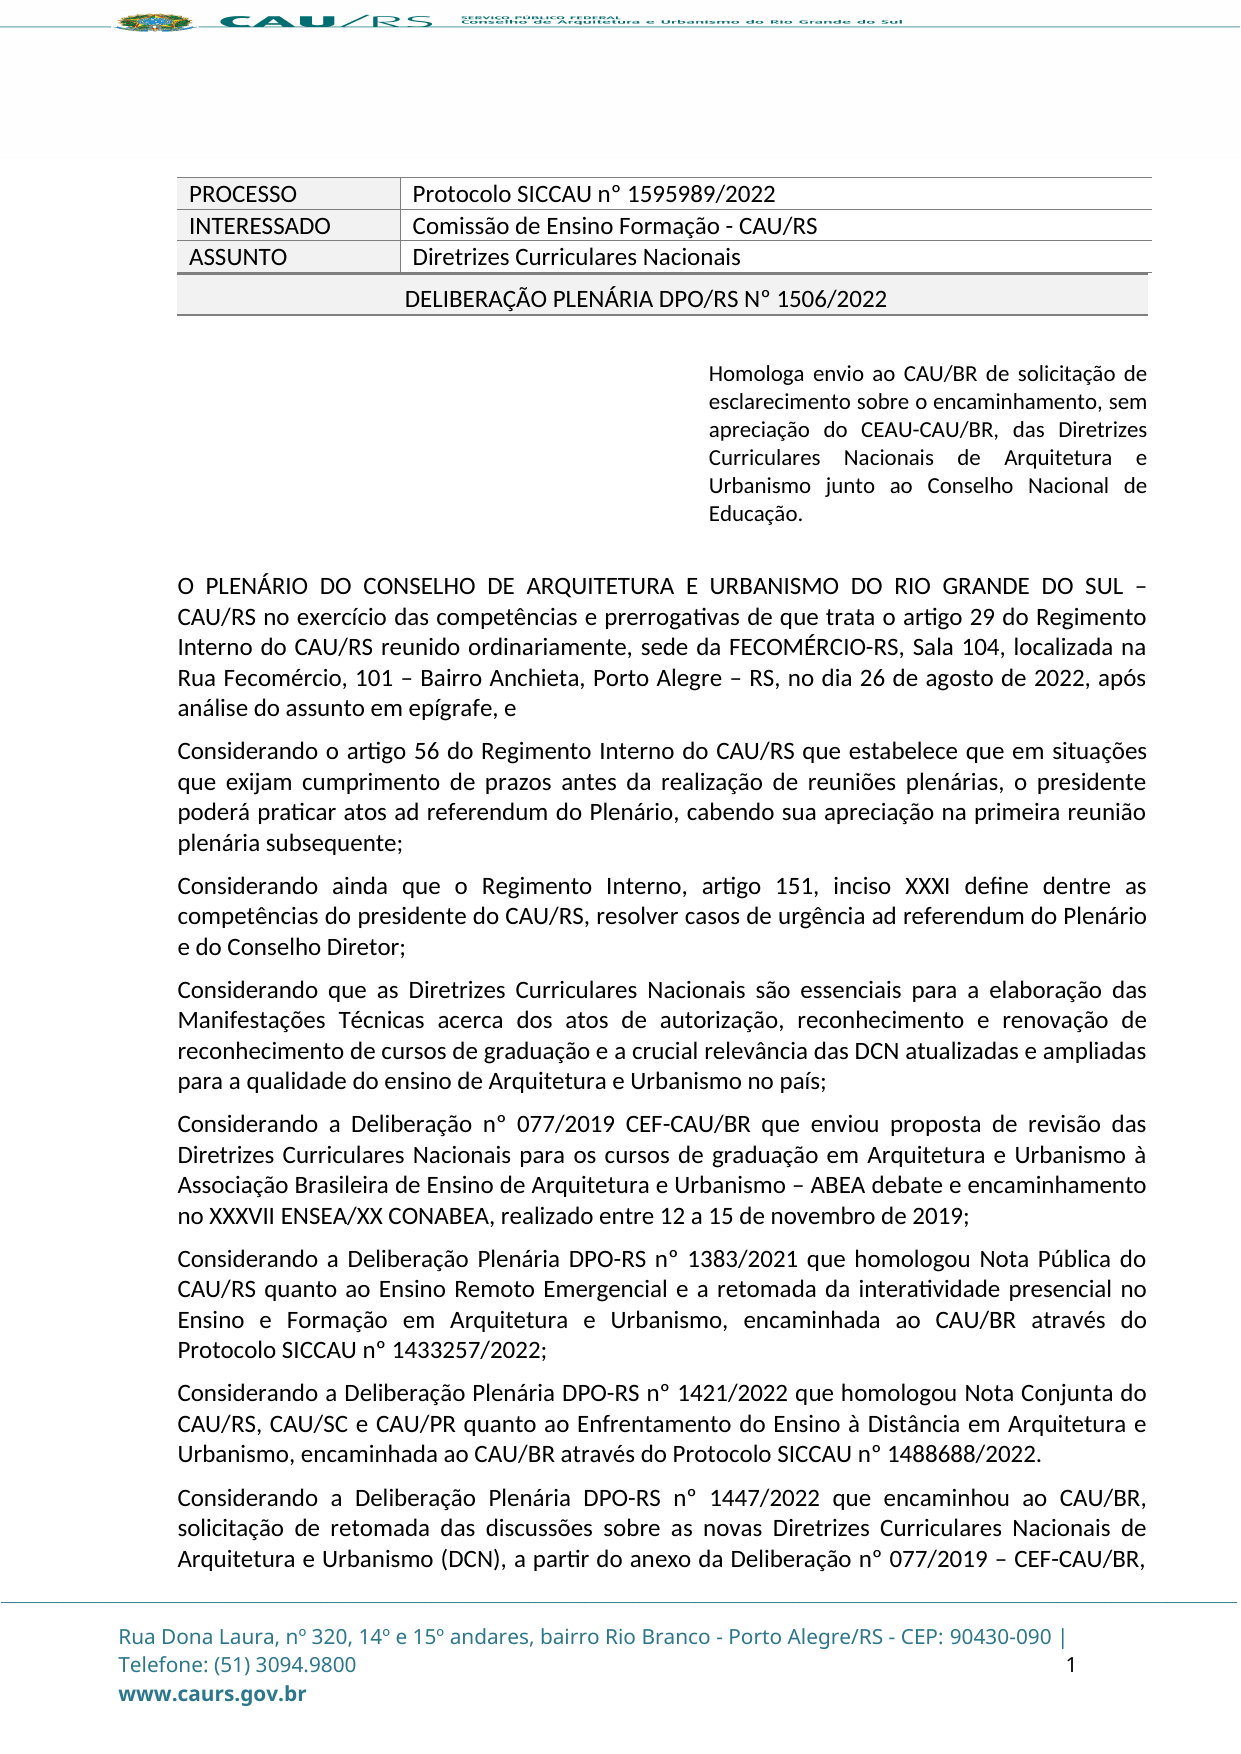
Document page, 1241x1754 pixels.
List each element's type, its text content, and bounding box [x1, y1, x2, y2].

text O PLENÁRIO DO CONSELHO DE ARQUITETURA E URBANISMO DO RIO GRANDE DO SUL – CAU/RS no exercício das competências e prerrogativas de que trata o artigo 29 do Regimento Interno do CAU/RS reunido ordinariamente, sede da FECOMÉRCIO-RS, Sala 104, localizada na Rua Fecomércio, 101 – Bairro Anchieta, Porto Alegre – RS, no dia 26 de agosto de 2022, após análise do assunto em epígrafe, e [177, 570, 1148, 723]
text Considerando a Deliberação nº 077/2019 CEF-CAU/BR que enviou proposta de revisão das Diretrizes Curriculares Nacionais para os cursos de graduação em Arquitetura e Urbanismo à Associação Brasileira de Ensino de Arquitetura e Urbanismo – ABEA debate e encaminhamento no XXXVII ENSEA/XX CONABEA, realizado entre 12 a 15 de novembro de 2019; [177, 1108, 1148, 1231]
text Considerando que as Diretrizes Curriculares Nacionais são essenciais para a elaboração das Manifestações Técnicas acerca dos atos de autorização, reconhecimento e renovação de reconhecimento de cursos de graduação e a crucial relevância das DCN atualizadas e ampliadas para a qualidade do ensino de Arquitetura e Urbanismo no país; [177, 974, 1148, 1096]
text DELIBERAÇÃO PLENÁRIA DPO/RS Nº 1506/2022 [177, 275, 1148, 314]
table_cell Comissão de Ensino Formação - CAU/RS [401, 210, 1152, 240]
table_cell ASSUNTO [177, 241, 400, 272]
table_cell Diretrizes Curriculares Nacionais [401, 241, 1152, 272]
text Homologa envio ao CAU/BR de solicitação de esclarecimento sobre o encaminhamento, sem apreciação do CEAU-CAU/BR, das Diretrizes Curriculares Nacionais de Arquitetura e Urbanismo junto ao Conselho Nacional de Educação. [709, 359, 1148, 527]
text Considerando a Deliberação Plenária DPO-RS nº 1383/2021 que homologou Nota Pública do CAU/RS quanto ao Ensino Remoto Emergencial e a retomada da interatividade presencial no Ensino e Formação em Arquitetura e Urbanismo, encaminhada ao CAU/BR através do Protocolo SICCAU nº 1433257/2022; [177, 1243, 1148, 1365]
table_header PROCESSO [177, 178, 400, 209]
text Considerando ainda que o Regimento Interno, artigo 151, inciso XXXI define dentre as competências do presidente do CAU/RS, resolver casos de urgência ad referendum do Plenário e do Conselho Diretor; [177, 870, 1148, 961]
table_cell INTERESSADO [177, 210, 400, 240]
table_header Protocolo SICCAU nº 1595989/2022 [401, 178, 1152, 209]
text Considerando o artigo 56 do Regimento Interno do CAU/RS que estabelece que em situações que exijam cumprimento de prazos antes da realização de reuniões plenárias, o presidente poderá praticar atos ad referendum do Plenário, cabendo sua apreciação na primeira reunião plenária subsequente; [177, 735, 1148, 857]
text Considerando a Deliberação Plenária DPO-RS nº 1447/2022 que encaminhou ao CAU/BR, solicitação de retomada das discussões sobre as novas Diretrizes Curriculares Nacionais de Arquitetura e Urbanismo (DCN), a partir do anexo da Deliberação nº 077/2019 – CEF-CAU/BR, [177, 1482, 1148, 1573]
text Considerando a Deliberação Plenária DPO-RS nº 1421/2022 que homologou Nota Conjunta do CAU/RS, CAU/SC e CAU/PR quanto ao Enfrentamento do Ensino à Distância em Arquitetura e Urbanismo, encaminhada ao CAU/BR através do Protocolo SICCAU nº 1488688/2022. [177, 1378, 1148, 1469]
